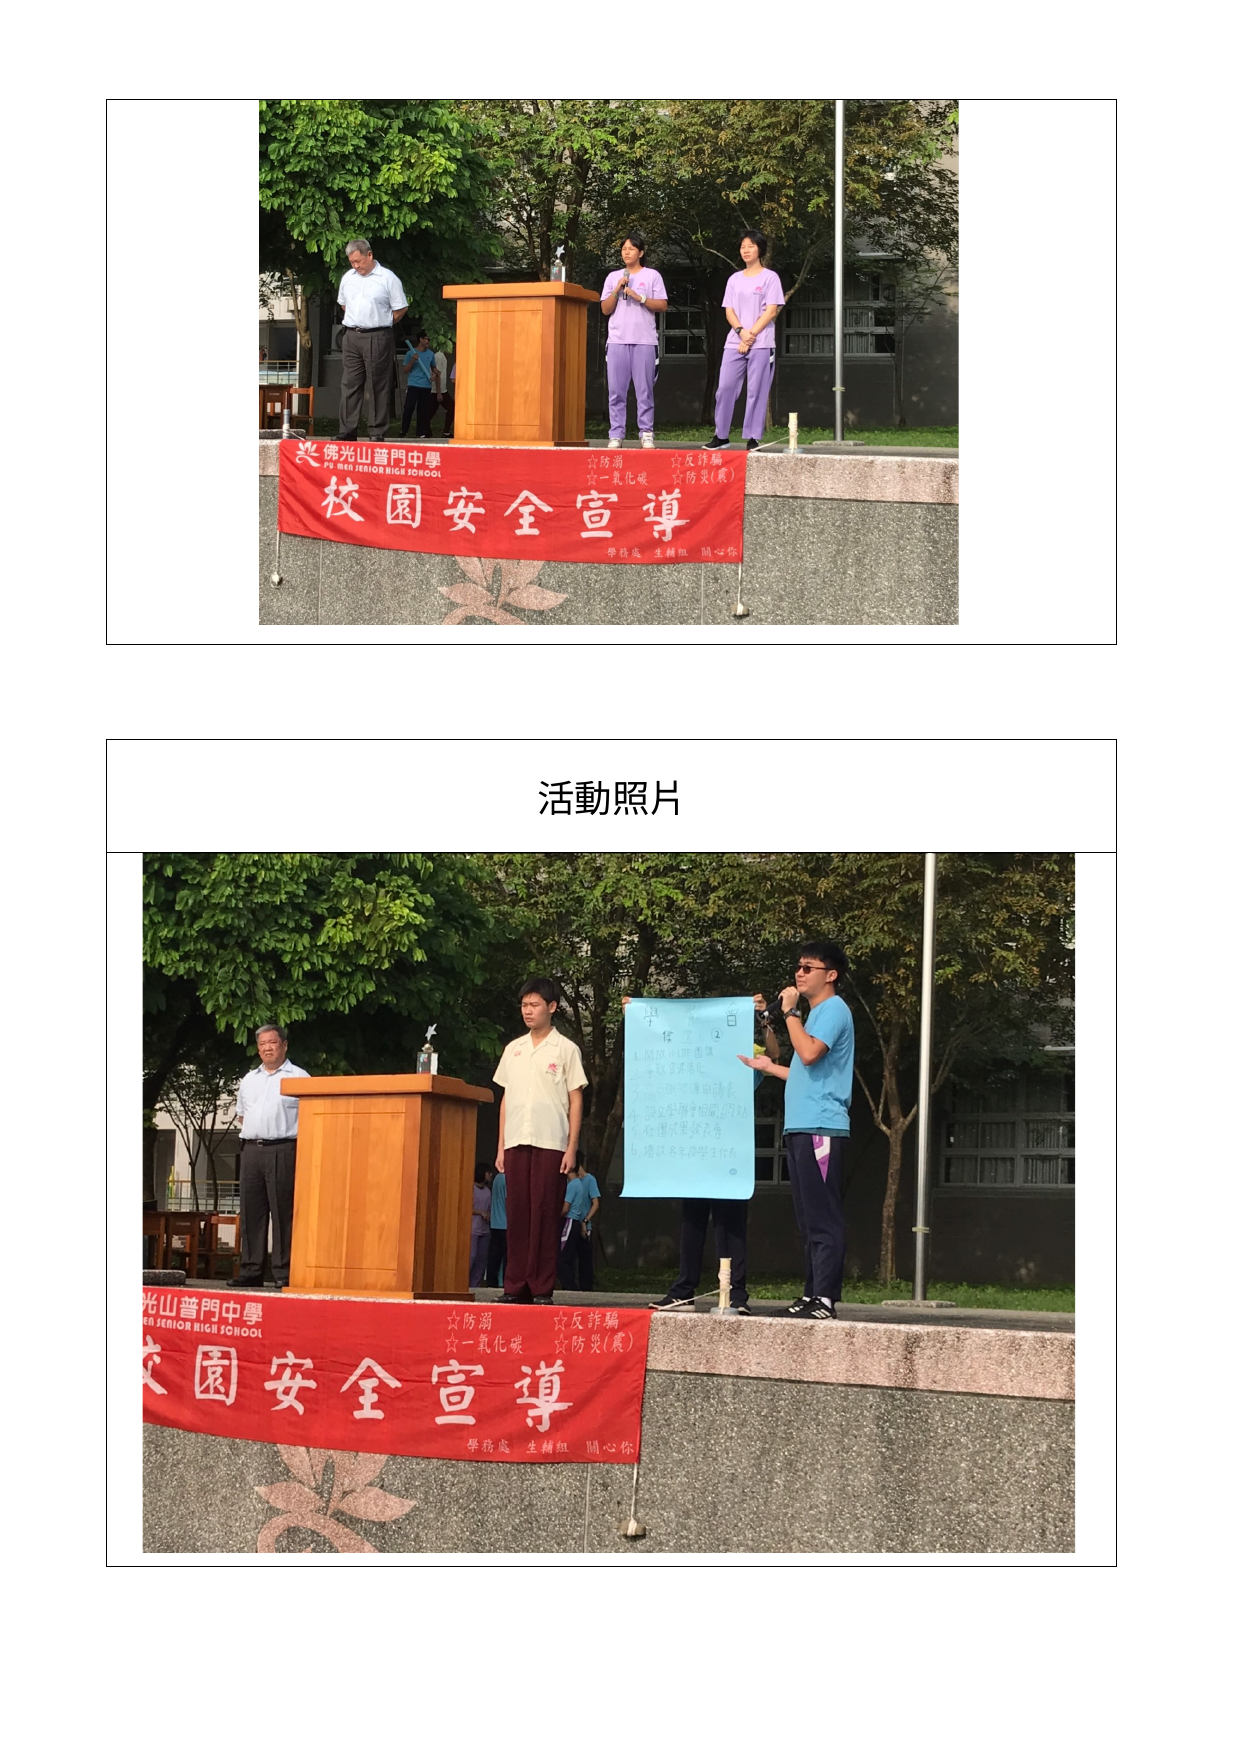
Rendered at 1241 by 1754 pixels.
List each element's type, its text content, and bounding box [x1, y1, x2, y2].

table_cell [107, 853, 1116, 1566]
table_header 活動照片 [107, 740, 1116, 852]
picture [142, 853, 1076, 1553]
picture [259, 100, 959, 625]
table_cell [107, 100, 1116, 644]
